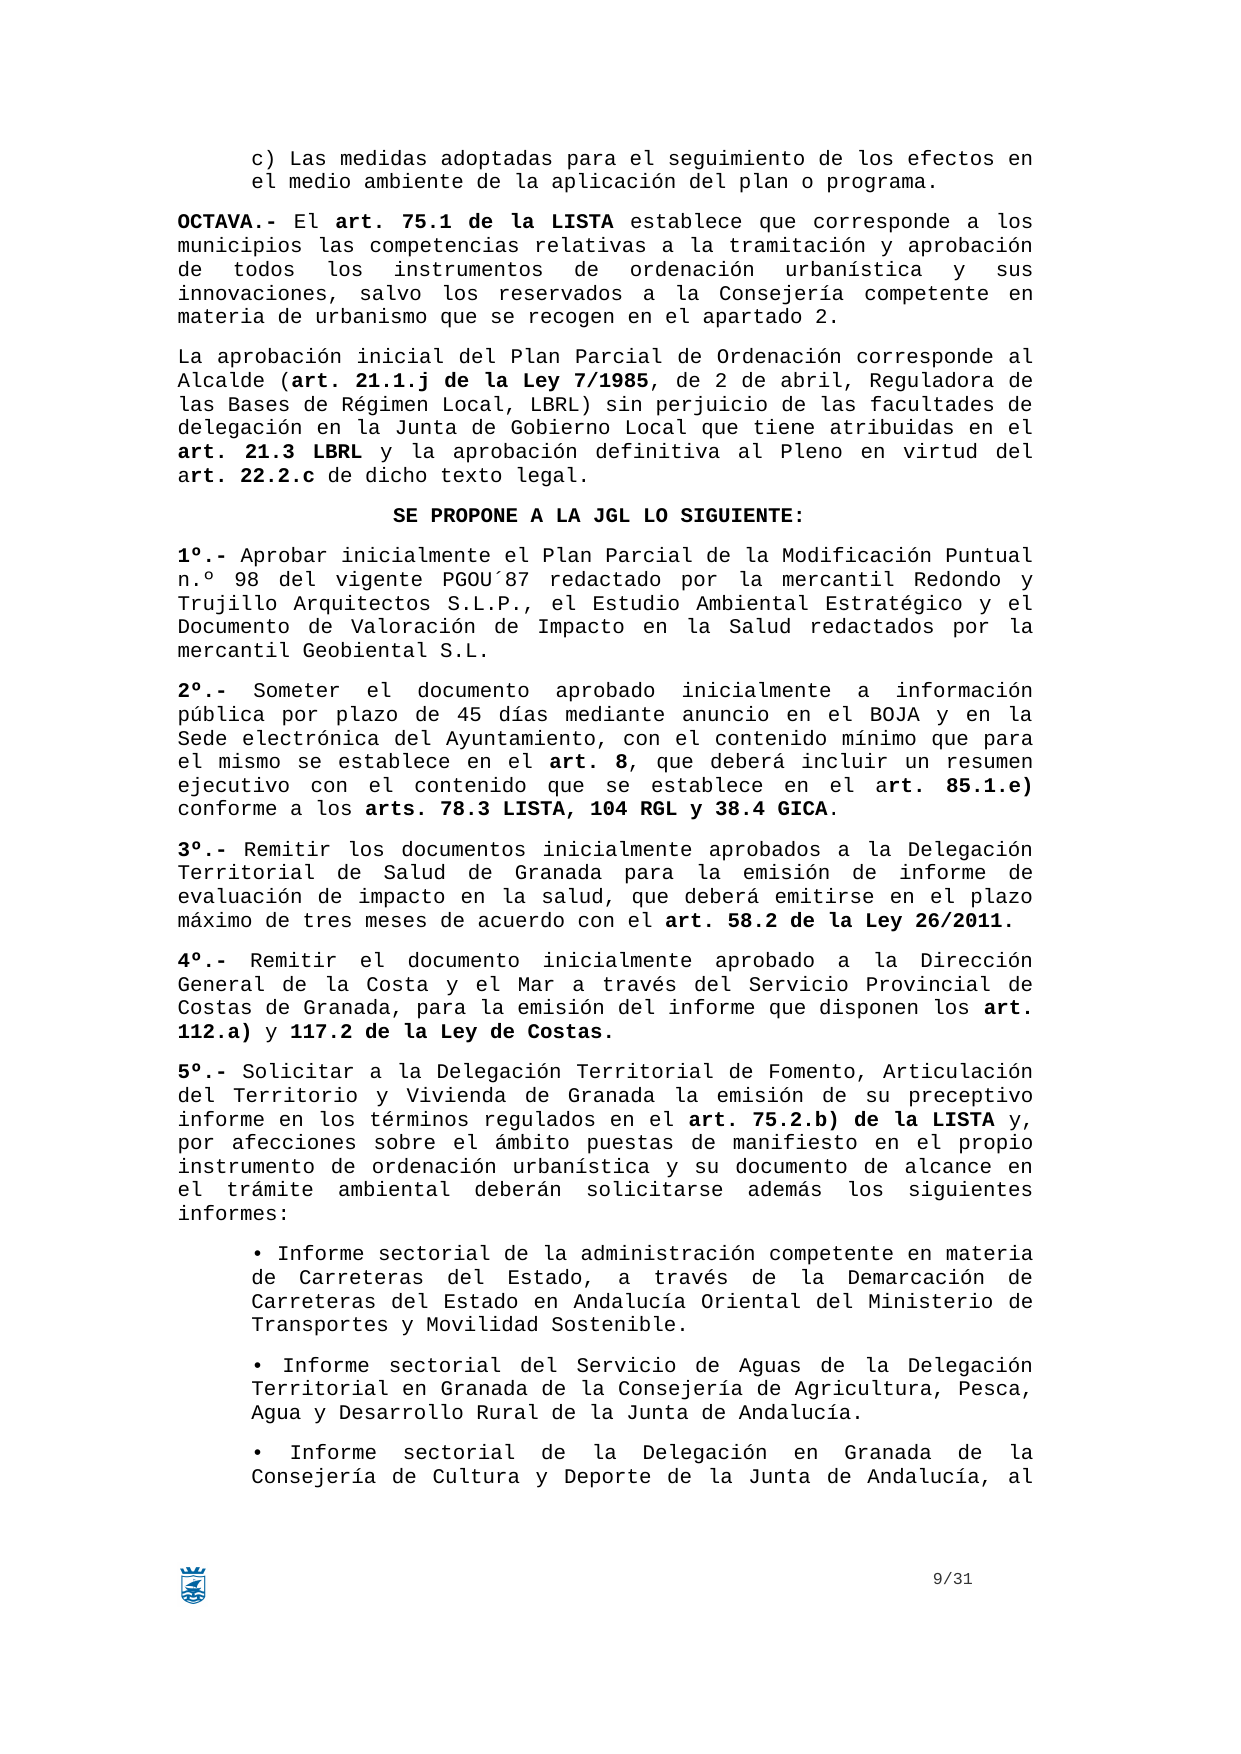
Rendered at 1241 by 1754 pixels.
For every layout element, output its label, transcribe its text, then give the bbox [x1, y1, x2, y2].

text 4º.- Remitir el documento inicialmente aprobado a la Dirección General de la Costa y el Mar a través del Servicio Provincial de Costas de Granada, para la emisión del informe que disponen los art. 112.a) y 117.2 de la Ley de Costas. [177, 950, 1033, 1044]
text La aprobación inicial del Plan Parcial de Ordenación corresponde al Alcalde (art. 21.1.j de la Ley 7/1985, de 2 de abril, Reguladora de las Bases de Régimen Local, LBRL) sin perjuicio de las facultades de delegación en la Junta de Gobierno Local que tiene atribuidas en el art. 21.3 LBRL y la aprobación definitiva al Pleno en virtud del art. 22.2.c de dicho texto legal. [177, 346, 1033, 488]
picture [177, 1562, 208, 1607]
text • Informe sectorial de la Delegación en Granada de la Consejería de Cultura y Deporte de la Junta de Andalucía, al [251, 1442, 1033, 1489]
text 1º.- Aprobar inicialmente el Plan Parcial de la Modificación Puntual n.º 98 del vigente PGOU´87 redactado por la mercantil Redondo y Trujillo Arquitectos S.L.P., el Estudio Ambiental Estratégico y el Documento de Valoración de Impacto en la Salud redactados por la mercantil Geobiental S.L. [177, 545, 1033, 663]
text OCTAVA.- El art. 75.1 de la LISTA establece que corresponde a los municipios las competencias relativas a la tramitación y aprobación de todos los instrumentos de ordenación urbanística y sus innovaciones, salvo los reservados a la Consejería competente en materia de urbanismo que se recogen en el apartado 2. [177, 212, 1033, 330]
text c) Las medidas adoptadas para el seguimiento de los efectos en el medio ambiente de la aplicación del plan o programa. [251, 148, 1033, 195]
text • Informe sectorial del Servicio de Aguas de la Delegación Territorial en Granada de la Consejería de Agricultura, Pesca, Agua y Desarrollo Rural de la Junta de Andalucía. [251, 1355, 1033, 1426]
text 2º.- Someter el documento aprobado inicialmente a información pública por plazo de 45 días mediante anuncio en el BOJA y en la Sede electrónica del Ayuntamiento, con el contenido mínimo que para el mismo se establece en el art. 8, que deberá incluir un resumen ejecutivo con el contenido que se establece en el art. 85.1.e) conforme a los arts. 78.3 LISTA, 104 RGL y 38.4 GICA. [177, 680, 1033, 822]
text 5º.- Solicitar a la Delegación Territorial de Fomento, Articulación del Territorio y Vivienda de Granada la emisión de su preceptivo informe en los términos regulados en el art. 75.2.b) de la LISTA y, por afecciones sobre el ámbito puestas de manifiesto en el propio instrumento de ordenación urbanística y su documento de alcance en el trámite ambiental deberán solicitarse además los siguientes informes: [177, 1061, 1033, 1227]
text SE PROPONE A LA JGL LO SIGUIENTE: [177, 505, 1033, 529]
text 3º.- Remitir los documentos inicialmente aprobados a la Delegación Territorial de Salud de Granada para la emisión de informe de evaluación de impacto en la salud, que deberá emitirse en el plazo máximo de tres meses de acuerdo con el art. 58.2 de la Ley 26/2011. [177, 839, 1033, 933]
text • Informe sectorial de la administración competente en materia de Carreteras del Estado, a través de la Demarcación de Carreteras del Estado en Andalucía Oriental del Ministerio de Transportes y Movilidad Sostenible. [251, 1243, 1033, 1338]
